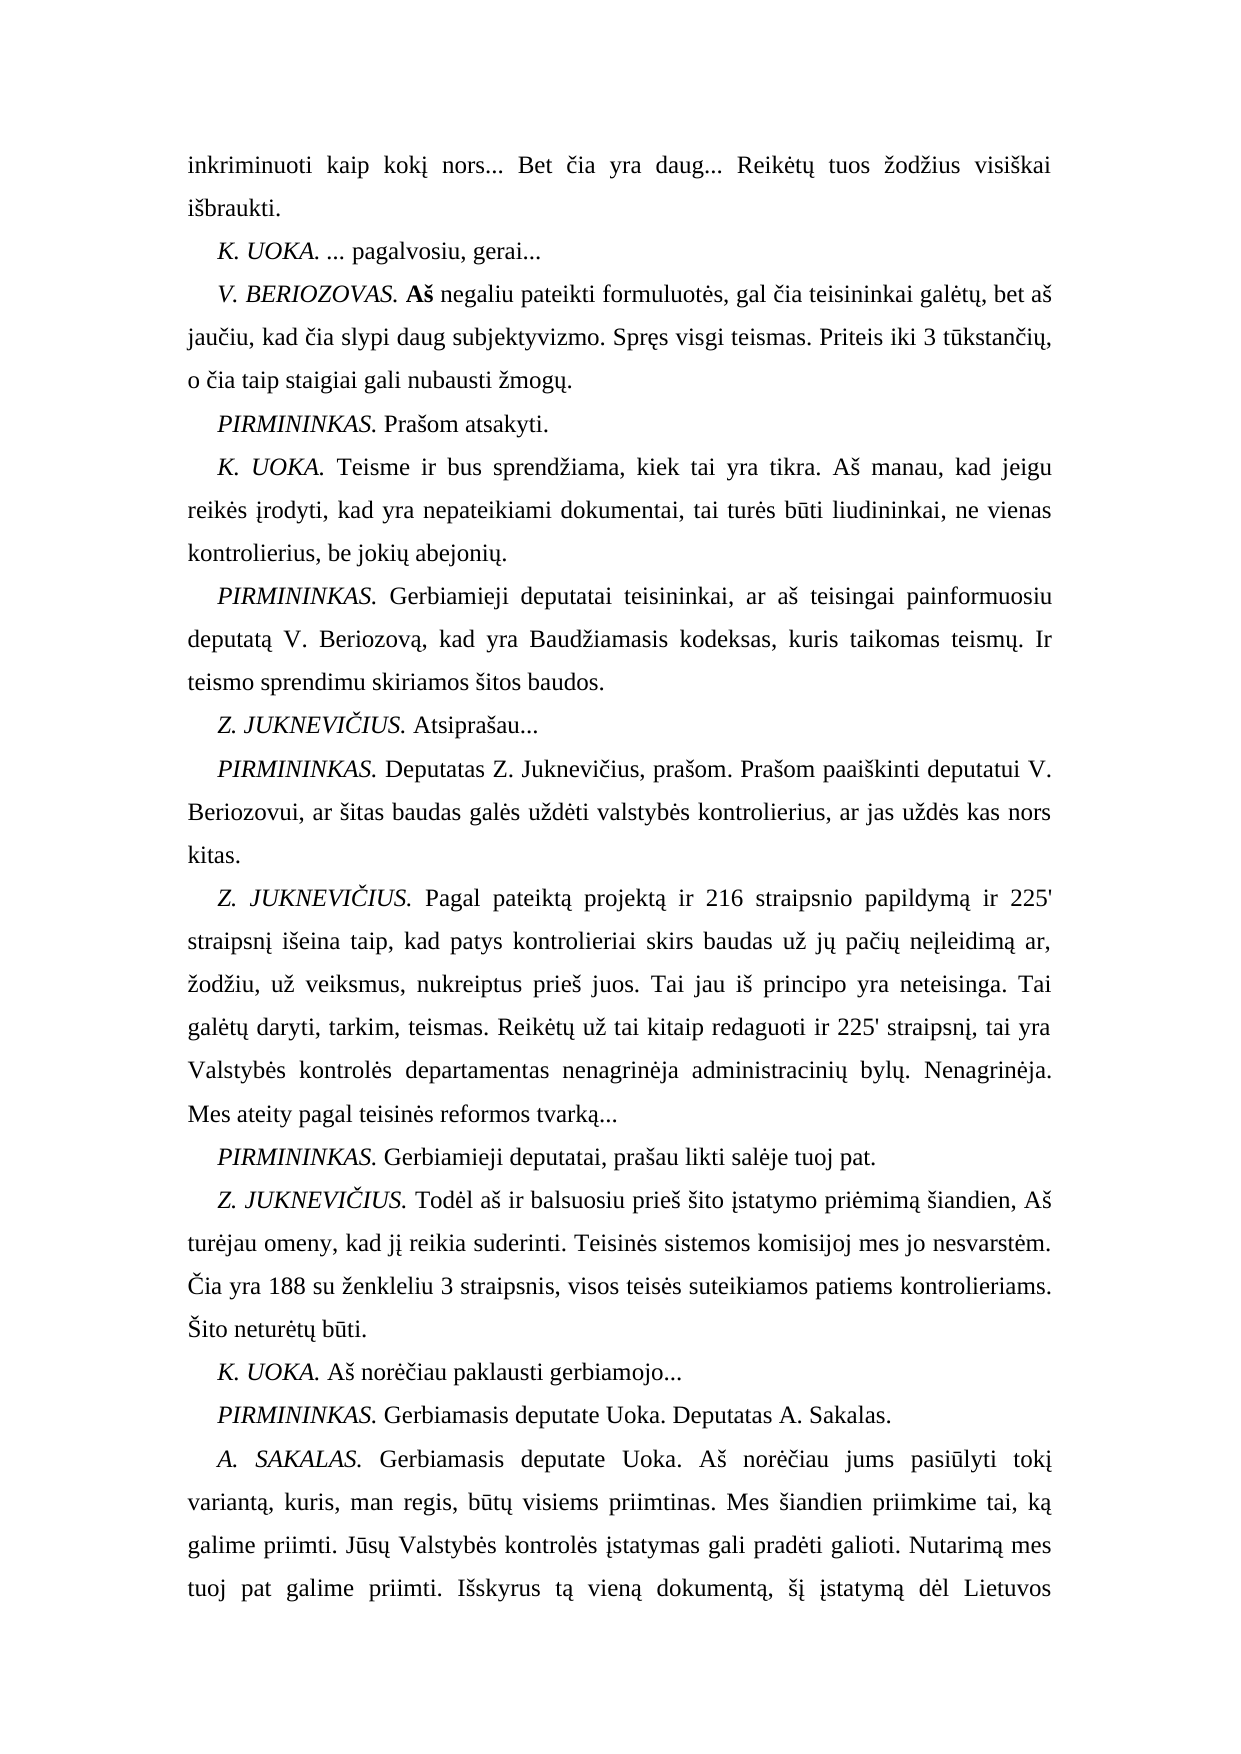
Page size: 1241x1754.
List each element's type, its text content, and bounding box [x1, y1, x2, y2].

text PIRMININKAS. Gerbiamieji deputatai, prašau likti salėje tuoj pat. [187, 1142, 1053, 1171]
text PIRMININKAS. Gerbiamieji deputatai teisininkai, ar aš teisingai painformuosiu deputatą V. Beriozovą, kad yra Baudžiamasis kodeksas, kuris taikomas teismų. Ir teismo sprendimu skiriamos šitos baudos. [187, 581, 1053, 696]
text K. UOKA. Aš norėčiau paklausti gerbiamojo... [187, 1357, 1053, 1386]
text PIRMININKAS. Gerbiamasis deputate Uoka. Deputatas A. Sakalas. [187, 1401, 1053, 1429]
text PIRMININKAS. Prašom atsakyti. [187, 409, 1053, 437]
text A. SAKALAS. Gerbiamasis deputate Uoka. Aš norėčiau jums pasiūlyti tokį variantą, kuris, man regis, būtų visiems priimtinas. Mes šiandien priimkime tai, ką galime priimti. Jūsų Valstybės kontrolės įstatymas gali pradėti galioti. Nutarimą mes tuoj pat galime priimti. Išskyrus tą vieną dokumentą, šį įstatymą dėl Lietuvos [187, 1444, 1053, 1602]
text inkriminuoti kaip kokį nors... Bet čia yra daug... Reikėtų tuos žodžius visiškai išbraukti. [187, 150, 1053, 222]
text K. UOKA. Teisme ir bus sprendžiama, kiek tai yra tikra. Aš manau, kad jeigu reikės įrodyti, kad yra nepateikiami dokumentai, tai turės būti liudininkai, ne vienas kontrolierius, be jokių abejonių. [187, 452, 1053, 567]
text PIRMININKAS. Deputatas Z. Juknevičius, prašom. Prašom paaiškinti deputatui V. Beriozovui, ar šitas baudas galės uždėti valstybės kontrolierius, ar jas uždės kas nors kitas. [187, 754, 1053, 869]
text Z. JUKNEVIČIUS. Atsiprašau... [187, 711, 1053, 739]
text Z. JUKNEVIČIUS. Pagal pateiktą projektą ir 216 straipsnio papildymą ir 225' straipsnį išeina taip, kad patys kontrolieriai skirs baudas už jų pačių neįleidimą ar, žodžiu, už veiksmus, nukreiptus prieš juos. Tai jau iš principo yra neteisinga. Tai galėtų daryti, tarkim, teismas. Reikėtų už tai kitaip redaguoti ir 225' straipsnį, tai yra Valstybės kontrolės departamentas nenagrinėja administracinių bylų. Nenagrinėja. Mes ateity pagal teisinės reformos tvarką... [187, 883, 1053, 1127]
text V. BERIOZOVAS. Aš negaliu pateikti formuluotės, gal čia teisininkai galėtų, bet aš jaučiu, kad čia slypi daug subjektyvizmo. Spręs visgi teismas. Priteis iki 3 tūkstančių, o čia taip staigiai gali nubausti žmogų. [187, 279, 1053, 394]
text K. UOKA. ... pagalvosiu, gerai... [187, 236, 1053, 265]
text Z. JUKNEVIČIUS. Todėl aš ir balsuosiu prieš šito įstatymo priėmimą šiandien, Aš turėjau omeny, kad jį reikia suderinti. Teisinės sistemos komisijoj mes jo nesvarstėm. Čia yra 188 su ženkleliu 3 straipsnis, visos teisės suteikiamos patiems kontrolieriams. Šito neturėtų būti. [187, 1185, 1053, 1343]
